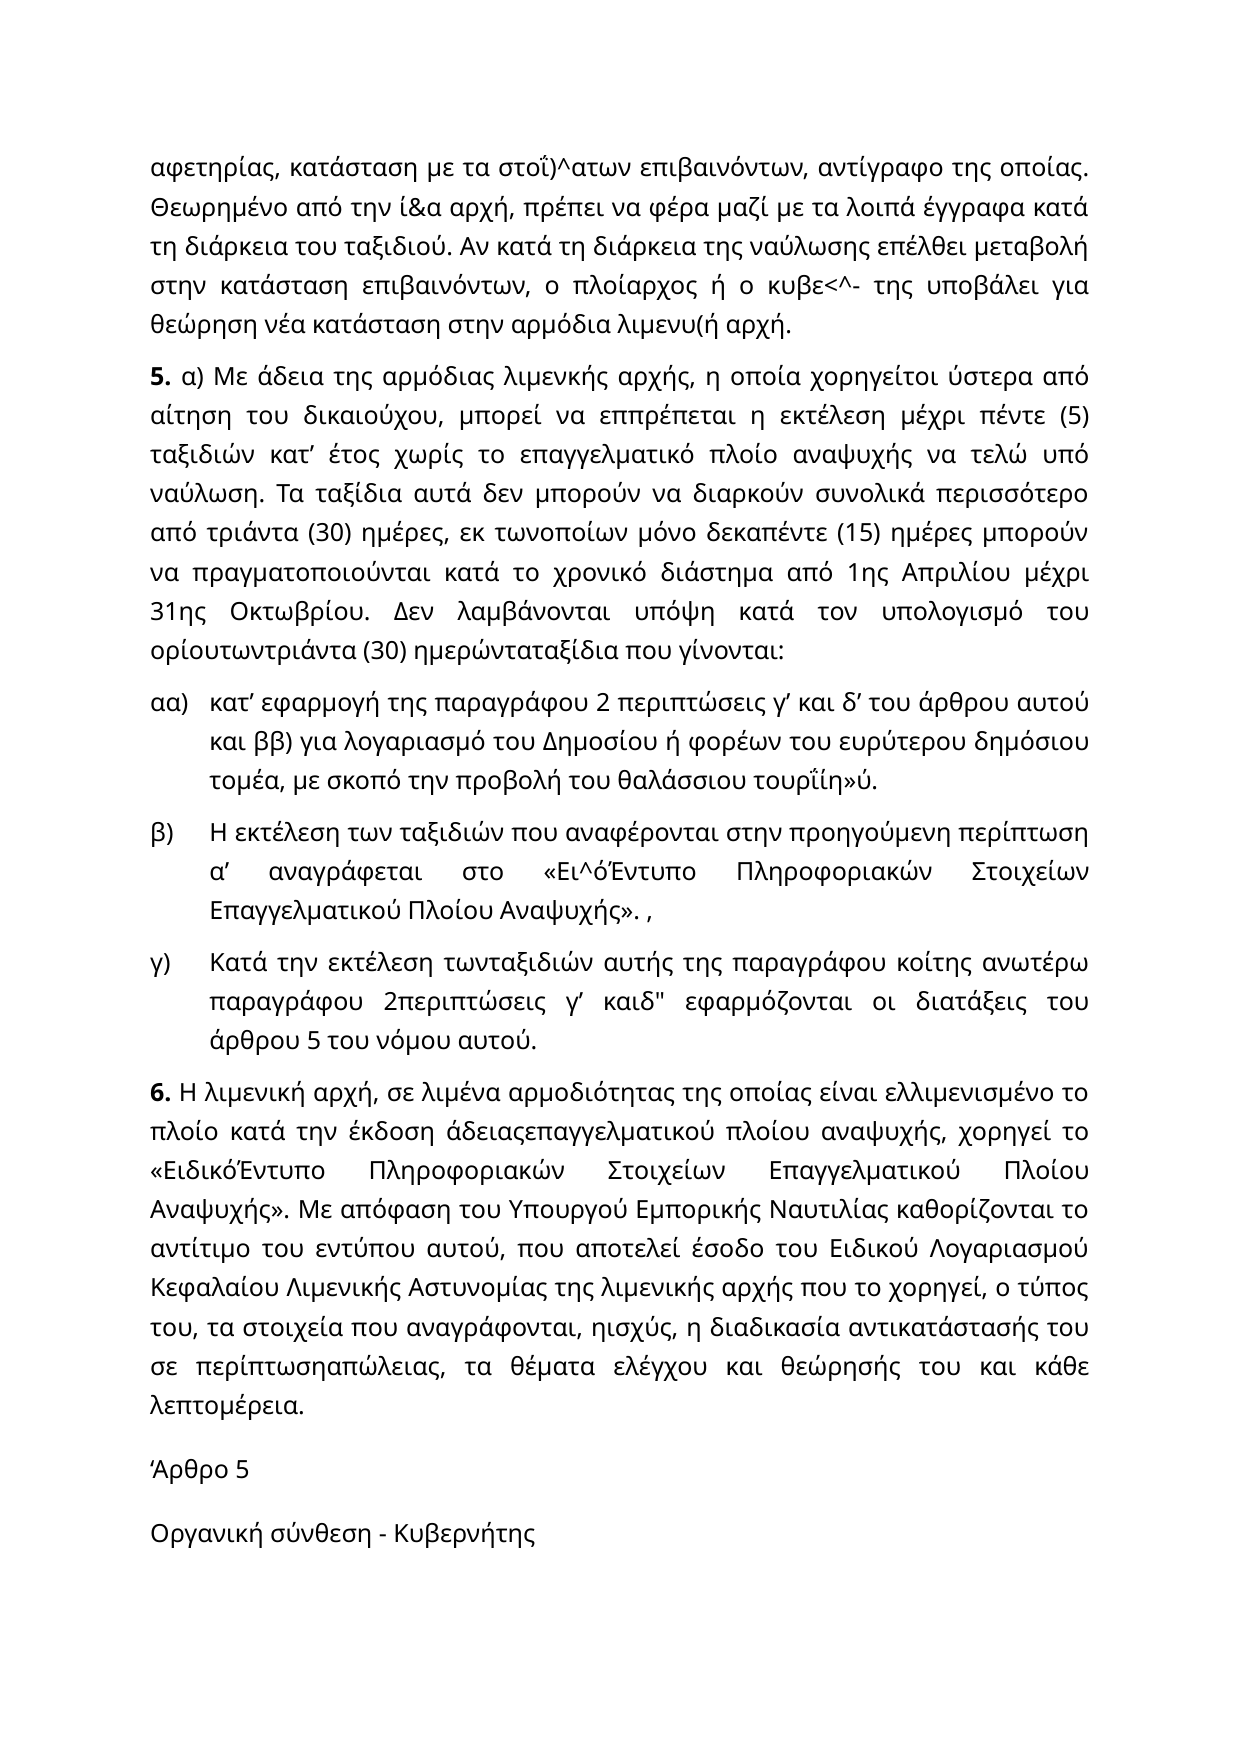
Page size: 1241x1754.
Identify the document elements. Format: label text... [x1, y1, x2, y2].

text 5. α) Με άδεια της αρμόδιας λιμενκής αρχής, η οποία χορηγείτοι ύστερα από αίτηση του δικαιούχου, μπορεί να εππρέπεται η εκτέλεση μέχρι πέντε (5) ταξιδιών κατ’ έτος χωρίς το επαγγελματικό πλοίο αναψυχής να τελώ υπό ναύλωση. Τα ταξίδια αυτά δεν μπορούν να διαρκούν συνολικά περισσότερο από τριάντα (30) ημέρες, εκ τωνοποίων μόνο δεκαπέντε (15) ημέρες μπορούν να πραγματοποιούνται κατά το χρονικό διάστημα από 1ης Απριλίου μέχρι 31ης Οκτωβρίου. Δεν λαμβάνονται υπόψη κατά τον υπολογισμό του ορίουτωντριάντα (30) ημερώνταταξίδια που γίνονται: [150, 358, 1090, 667]
text 6. Η λιμενική αρχή, σε λιμένα αρμοδιότητας της οποίας είναι ελλιμενισμένο το πλοίο κατά την έκδοση άδειαςεπαγγελματικού πλοίου αναψυχής, χορηγεί το «ΕιδικόΈντυπο Πληροφοριακών Στοιχείων Επαγγελματικού Πλοίου Αναψυχής». Με απόφαση του Υπουργού Εμπορικής Ναυτιλίας καθορίζονται το αντίτιμο του εντύπου αυτού, που αποτελεί έσοδο του Ειδικού Λογαριασμού Κεφαλαίου Λιμενικής Αστυνομίας της λιμενικής αρχής που το χορηγεί, ο τύπος του, τα στοιχεία που αναγράφονται, ηισχύς, η διαδικασία αντικατάστασής του σε περίπτωσηαπώλειας, τα θέματα ελέγχου και θεώρησής του και κάθε λεπτομέρεια. [150, 1074, 1090, 1422]
text αφετηρίας, κατάσταση με τα στοΐ)^ατων επιβαινόντων, αντίγραφο της οποίας. Θεωρημένο από την ί&α αρχή, πρέπει να φέρα μαζί με τα λοιπά έγγραφα κατά τη διάρκεια του ταξιδιού. Αν κατά τη διάρκεια της ναύλωσης επέλθει μεταβολή στην κατάσταση επιβαινόντων, ο πλοίαρχος ή ο κυβε<^- της υποβάλει για θεώρηση νέα κατάσταση στην αρμόδια λιμενυ(ή αρχή. [150, 150, 1090, 341]
text ‘Αρθρο 5 [150, 1452, 1090, 1486]
text Οργανική σύνθεση - Κυβερνήτης [150, 1516, 1090, 1550]
list β) Η εκτέλεση των ταξιδιών που αναφέρονται στην προηγούμενη περίπτωση α’ αναγράφεται στο «Ει^όΈντυπο Πληροφοριακών Στοιχείων Επαγγελματικού Πλοίου Αναψυχής». , [150, 814, 1090, 927]
list αα) κατ’ εφαρμογή της παραγράφου 2 περιπτώσεις γ’ και δ’ του άρθρου αυτού και ββ) για λογαριασμό του Δημοσίου ή φορέων του ευρύτερου δημόσιου τομέα, με σκοπό την προβολή του θαλάσσιου τουρΐίη»ύ. [150, 684, 1090, 797]
list γ) Κατά την εκτέλεση τωνταξιδιών αυτής της παραγράφου κοίτης ανωτέρω παραγράφου 2περιπτώσεις γ’ καιδ" εφαρμόζονται οι διατάξεις του άρθρου 5 του νόμου αυτού. [150, 944, 1090, 1057]
